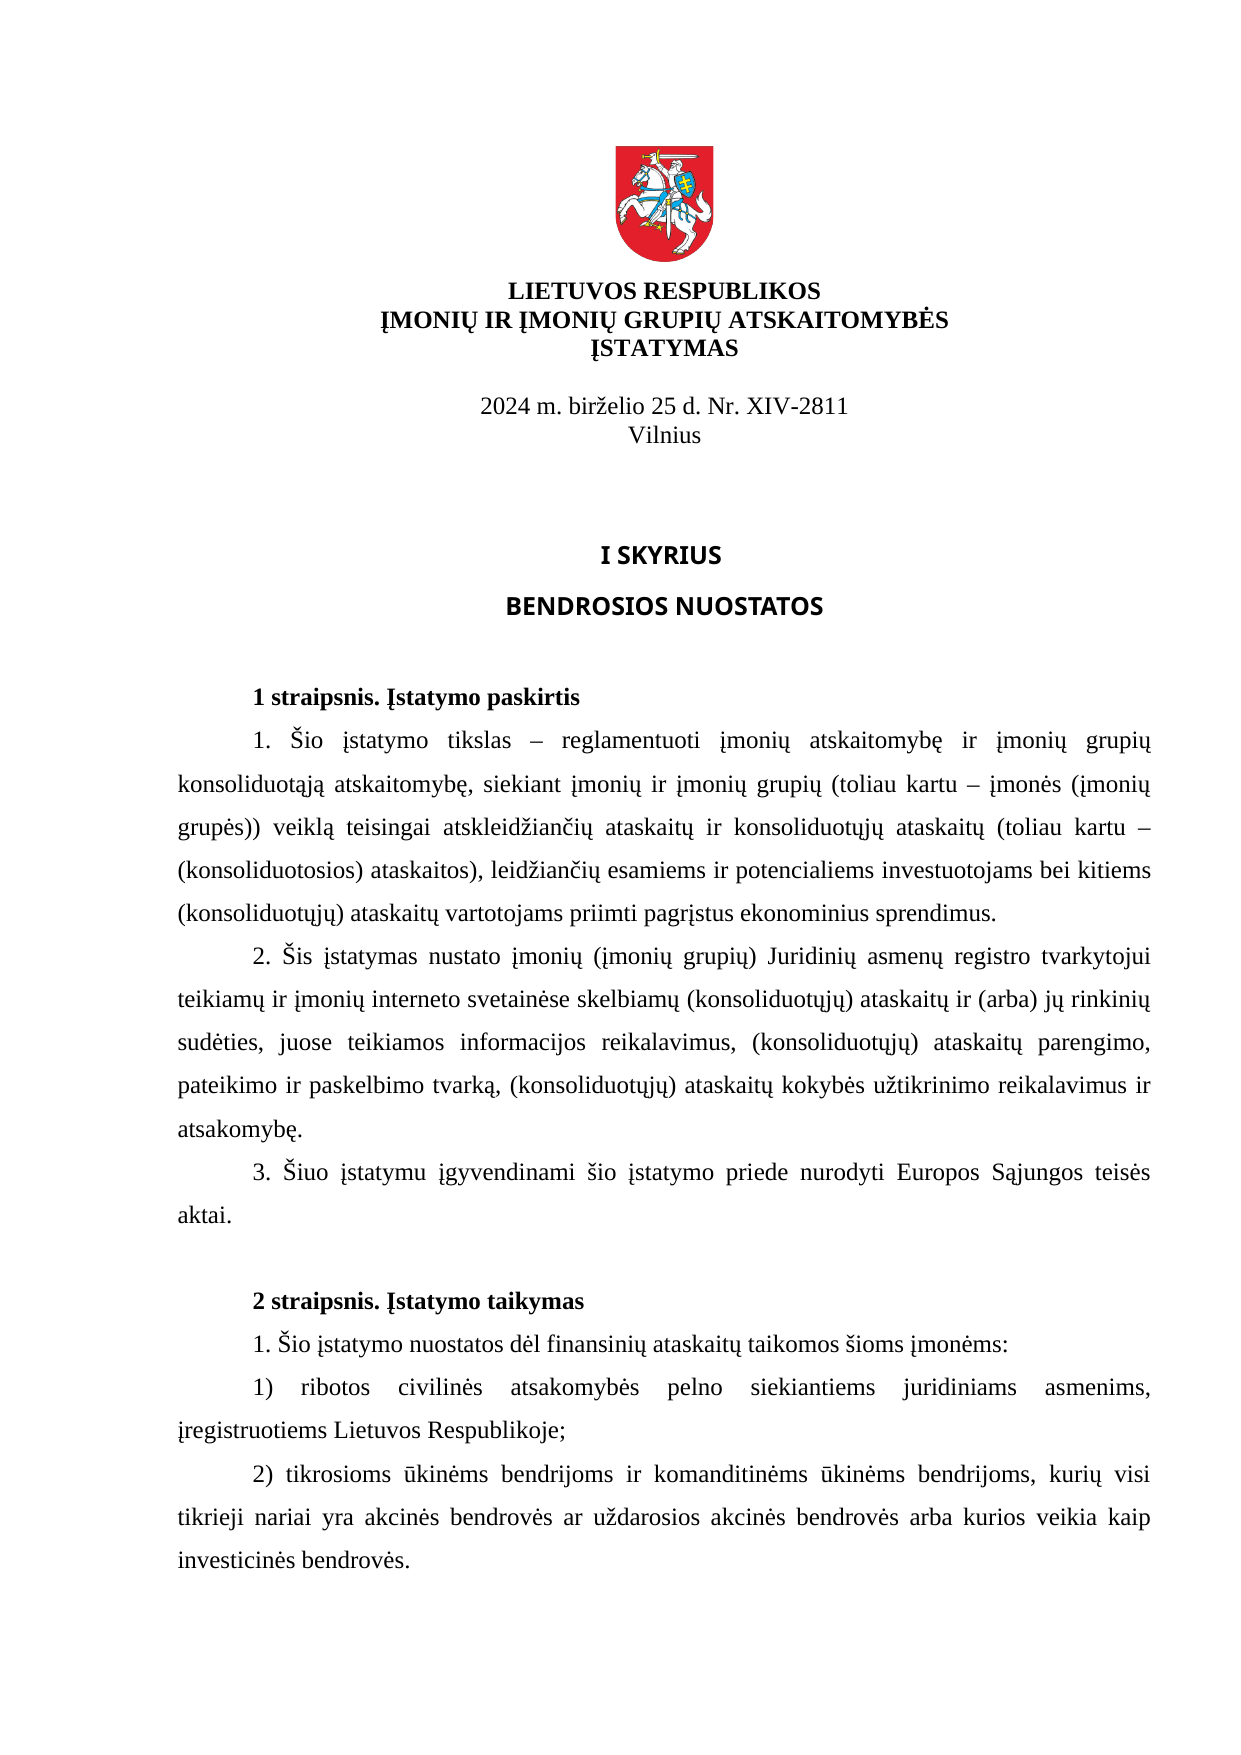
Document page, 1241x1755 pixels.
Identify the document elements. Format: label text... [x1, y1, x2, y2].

text 2 straipsnis. Įstatymo taikymas [177, 1286, 1152, 1315]
text 1. Šio įstatymo tikslas – reglamentuoti įmonių atskaitomybę ir įmonių grupių konsoliduotąją atskaitomybę, siekiant įmonių ir įmonių grupių (toliau kartu – įmonės (įmonių grupės)) veiklą teisingai atskleidžiančių ataskaitų ir konsoliduotųjų ataskaitų (toliau kartu – (konsoliduotosios) ataskaitos), leidžiančių esamiems ir potencialiems investuotojams bei kitiems (konsoliduotųjų) ataskaitų vartotojams priimti pagrįstus ekonominius sprendimus. [177, 726, 1152, 927]
text 2. Šis įstatymas nustato įmonių (įmonių grupių) Juridinių asmenų registro tvarkytojui teikiamų ir įmonių interneto svetainėse skelbiamų (konsoliduotųjų) ataskaitų ir (arba) jų rinkinių sudėties, juose teikiamos informacijos reikalavimus, (konsoliduotųjų) ataskaitų parengimo, pateikimo ir paskelbimo tvarką, (konsoliduotųjų) ataskaitų kokybės užtikrinimo reikalavimus ir atsakomybę. [177, 941, 1152, 1142]
text 1 straipsnis. Įstatymo paskirtis [177, 682, 1152, 711]
text 3. Šiuo įstatymu įgyvendinami šio įstatymo priede nurodyti Europos Sąjungos teisės aktai. [177, 1157, 1152, 1229]
text 2024 m. birželio 25 d. Nr. XIV-2811 [177, 391, 1152, 420]
text 1. Šio įstatymo nuostatos dėl finansinių ataskaitų taikomos šioms įmonėms: [177, 1329, 1152, 1358]
text BENDROSIOS NUOSTATOS [177, 589, 1152, 623]
text 1) ribotos civilinės atsakomybės pelno siekiantiems juridiniams asmenims, įregistruotiems Lietuvos Respublikoje; [177, 1372, 1152, 1444]
text I SKYRIUS [177, 538, 1152, 572]
text ĮSTATYMAS [177, 333, 1152, 362]
text 2) tikrosioms ūkinėms bendrijoms ir komanditinėms ūkinėms bendrijoms, kurių visi tikrieji nariai yra akcinės bendrovės ar uždarosios akcinės bendrovės arba kurios veikia kaip investicinės bendrovės. [177, 1459, 1152, 1574]
text LIETUVOS RESPUBLIKOS [177, 276, 1152, 305]
text Vilnius [177, 420, 1152, 448]
text ĮMONIŲ IR ĮMONIŲ GRUPIŲ ATSKAITOMYBĖS [177, 305, 1152, 333]
